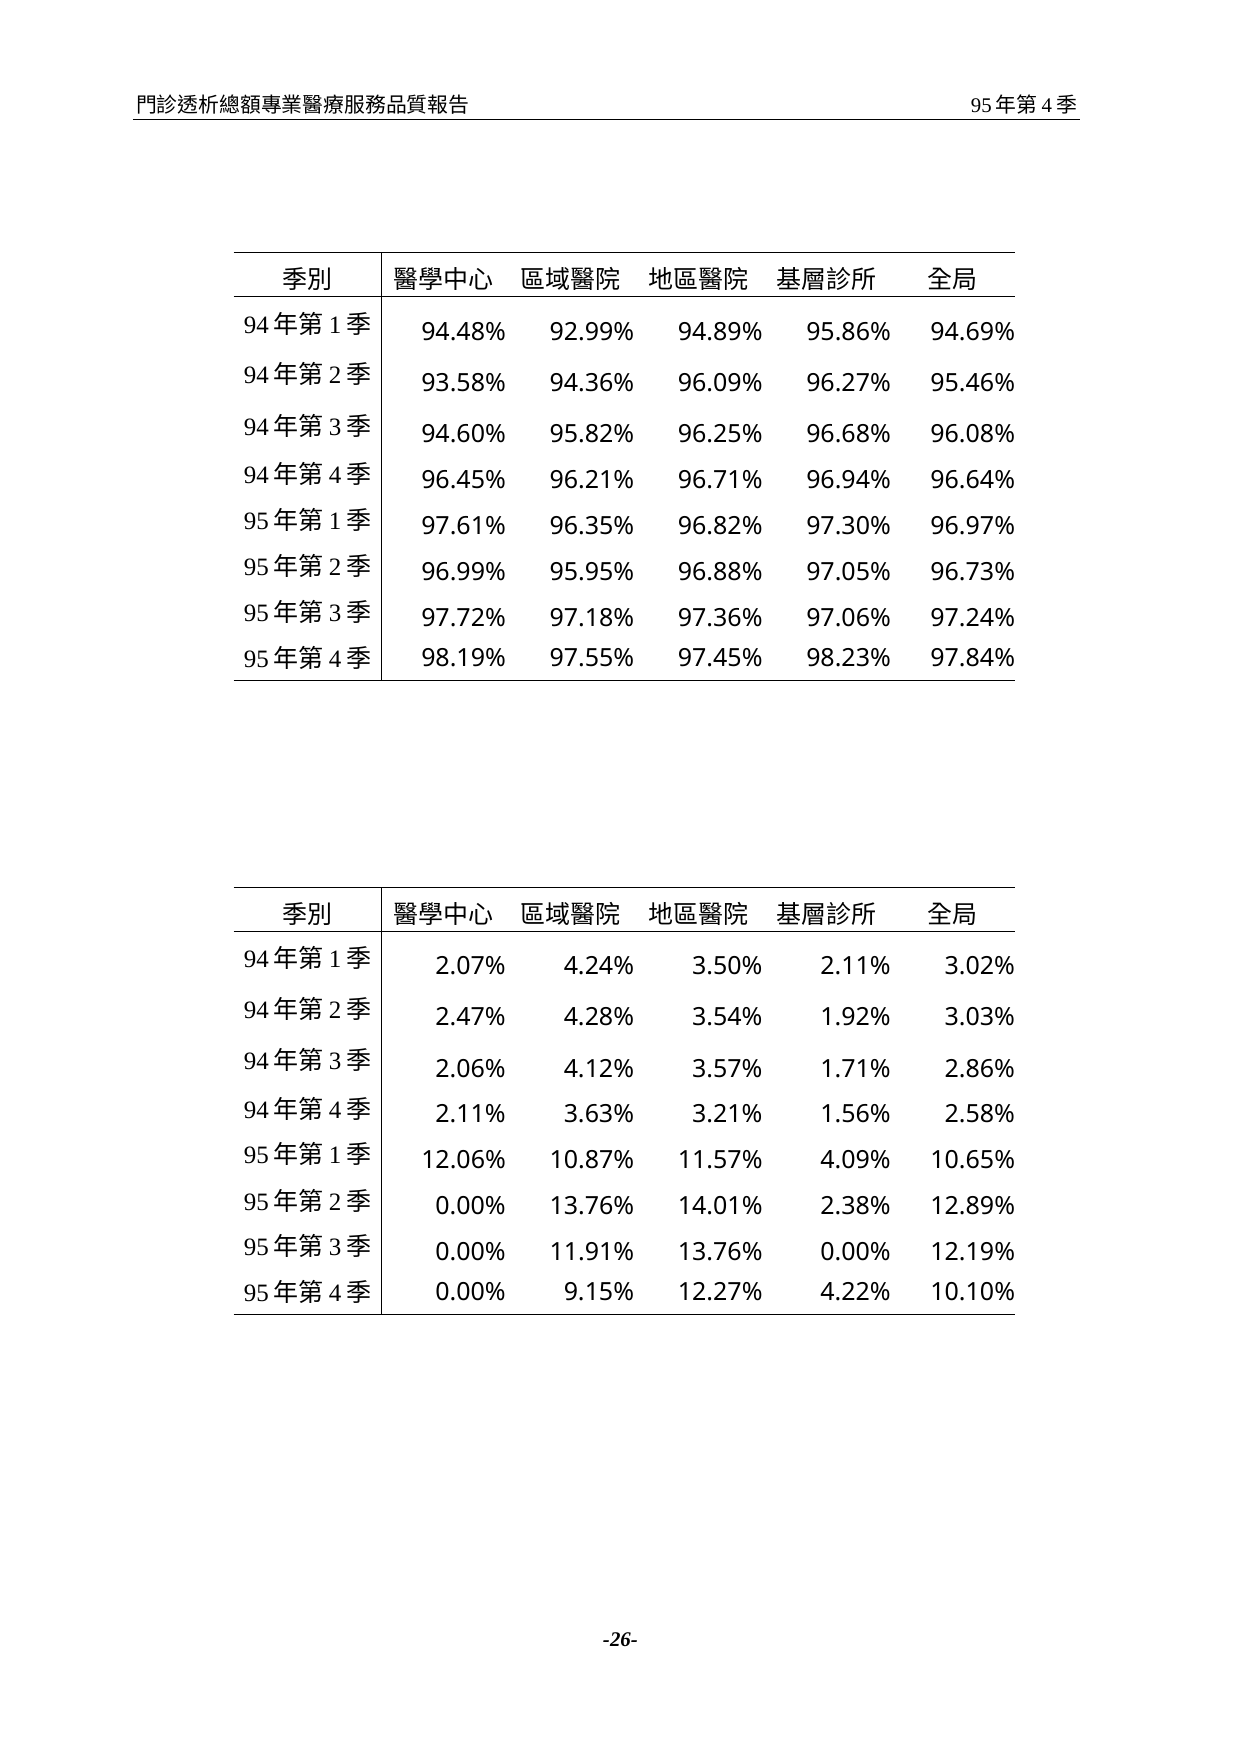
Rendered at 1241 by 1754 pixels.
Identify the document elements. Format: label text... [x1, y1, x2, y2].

table_cell 12.19% [891, 1222, 1015, 1268]
table_cell 3.02% [891, 932, 1015, 982]
table_cell 4.22% [762, 1268, 891, 1314]
table_cell 96.68% [762, 399, 891, 450]
table_cell 0.00% [382, 1268, 506, 1314]
table_cell 94.89% [634, 297, 762, 347]
table_cell 96.45% [382, 450, 506, 496]
table_cell 94年第1季 [234, 297, 381, 347]
table_cell 12.89% [891, 1176, 1015, 1222]
table_header 季別 [234, 888, 381, 931]
table_cell 4.28% [506, 982, 634, 1033]
table_header 地區醫院 [634, 888, 762, 931]
table_cell 4.24% [506, 932, 634, 982]
table_cell 4.09% [762, 1130, 891, 1176]
table_cell 2.11% [762, 932, 891, 982]
table_cell 3.21% [634, 1084, 762, 1130]
table_cell 13.76% [506, 1176, 634, 1222]
table_cell 1.56% [762, 1084, 891, 1130]
table_cell 94年第2季 [234, 982, 381, 1033]
table_cell 94年第3季 [234, 1033, 381, 1084]
table_cell 97.84% [891, 634, 1015, 679]
table_cell 94.36% [506, 347, 634, 398]
table_cell 95年第2季 [234, 542, 381, 588]
table_cell 95年第3季 [234, 1222, 381, 1268]
table_cell 95年第3季 [234, 588, 381, 633]
table_cell 95年第1季 [234, 496, 381, 542]
table_cell 95.95% [506, 542, 634, 588]
table_cell 14.01% [634, 1176, 762, 1222]
table_cell 94.69% [891, 297, 1015, 347]
table_cell 12.27% [634, 1268, 762, 1314]
table_cell 1.71% [762, 1033, 891, 1084]
table_cell 0.00% [382, 1176, 506, 1222]
table_header 基層診所 [762, 253, 891, 296]
table_cell 94年第1季 [234, 932, 381, 982]
table_cell 96.88% [634, 542, 762, 588]
table_cell 97.05% [762, 542, 891, 588]
table_header 基層診所 [762, 888, 891, 931]
table_cell 95年第2季 [234, 1176, 381, 1222]
table_cell 98.19% [382, 634, 506, 679]
table_header 醫學中心 [382, 888, 506, 931]
table_cell 3.57% [634, 1033, 762, 1084]
table_cell 2.47% [382, 982, 506, 1033]
table_cell 96.94% [762, 450, 891, 496]
table_cell 2.07% [382, 932, 506, 982]
table_cell 96.64% [891, 450, 1015, 496]
table_cell 97.36% [634, 588, 762, 633]
table_cell 95.86% [762, 297, 891, 347]
table_cell 11.57% [634, 1130, 762, 1176]
table_cell 97.72% [382, 588, 506, 633]
table_cell 94年第4季 [234, 1084, 381, 1130]
table_header 全局 [891, 253, 1015, 296]
table_cell 3.50% [634, 932, 762, 982]
table_cell 98.23% [762, 634, 891, 679]
table_cell 95.82% [506, 399, 634, 450]
table_cell 97.18% [506, 588, 634, 633]
table_header 季別 [234, 253, 381, 296]
table_cell 12.06% [382, 1130, 506, 1176]
table_cell 97.45% [634, 634, 762, 679]
table_cell 2.86% [891, 1033, 1015, 1084]
table_cell 10.87% [506, 1130, 634, 1176]
table_cell 3.63% [506, 1084, 634, 1130]
table_cell 2.06% [382, 1033, 506, 1084]
table_header 地區醫院 [634, 253, 762, 296]
table_cell 13.76% [634, 1222, 762, 1268]
table_cell 97.24% [891, 588, 1015, 633]
table_cell 95.46% [891, 347, 1015, 398]
table_cell 96.99% [382, 542, 506, 588]
table_cell 94年第4季 [234, 450, 381, 496]
table_cell 95年第1季 [234, 1130, 381, 1176]
table_cell 93.58% [382, 347, 506, 398]
table_cell 94.48% [382, 297, 506, 347]
table_cell 97.61% [382, 496, 506, 542]
table_cell 10.65% [891, 1130, 1015, 1176]
table_cell 96.27% [762, 347, 891, 398]
table_cell 0.00% [382, 1222, 506, 1268]
table_cell 0.00% [762, 1222, 891, 1268]
table_cell 1.92% [762, 982, 891, 1033]
table_cell 92.99% [506, 297, 634, 347]
table_cell 96.97% [891, 496, 1015, 542]
table_cell 96.21% [506, 450, 634, 496]
table_cell 2.58% [891, 1084, 1015, 1130]
table_cell 2.11% [382, 1084, 506, 1130]
table_cell 4.12% [506, 1033, 634, 1084]
table_cell 94年第2季 [234, 347, 381, 398]
table_header 區域醫院 [506, 253, 634, 296]
table_cell 96.82% [634, 496, 762, 542]
table_cell 96.71% [634, 450, 762, 496]
table_cell 10.10% [891, 1268, 1015, 1314]
table_cell 97.55% [506, 634, 634, 679]
table_cell 97.06% [762, 588, 891, 633]
table_header 醫學中心 [382, 253, 506, 296]
table_header 全局 [891, 888, 1015, 931]
table_cell 96.25% [634, 399, 762, 450]
table_cell 96.09% [634, 347, 762, 398]
table_cell 2.38% [762, 1176, 891, 1222]
table_cell 11.91% [506, 1222, 634, 1268]
table_cell 95年第4季 [234, 634, 381, 679]
table_header 區域醫院 [506, 888, 634, 931]
table_cell 96.08% [891, 399, 1015, 450]
table_cell 94.60% [382, 399, 506, 450]
table_cell 3.03% [891, 982, 1015, 1033]
table_cell 96.35% [506, 496, 634, 542]
table_cell 97.30% [762, 496, 891, 542]
table_cell 96.73% [891, 542, 1015, 588]
table_cell 3.54% [634, 982, 762, 1033]
table_cell 94年第3季 [234, 399, 381, 450]
table_cell 9.15% [506, 1268, 634, 1314]
table_cell 95年第4季 [234, 1268, 381, 1314]
